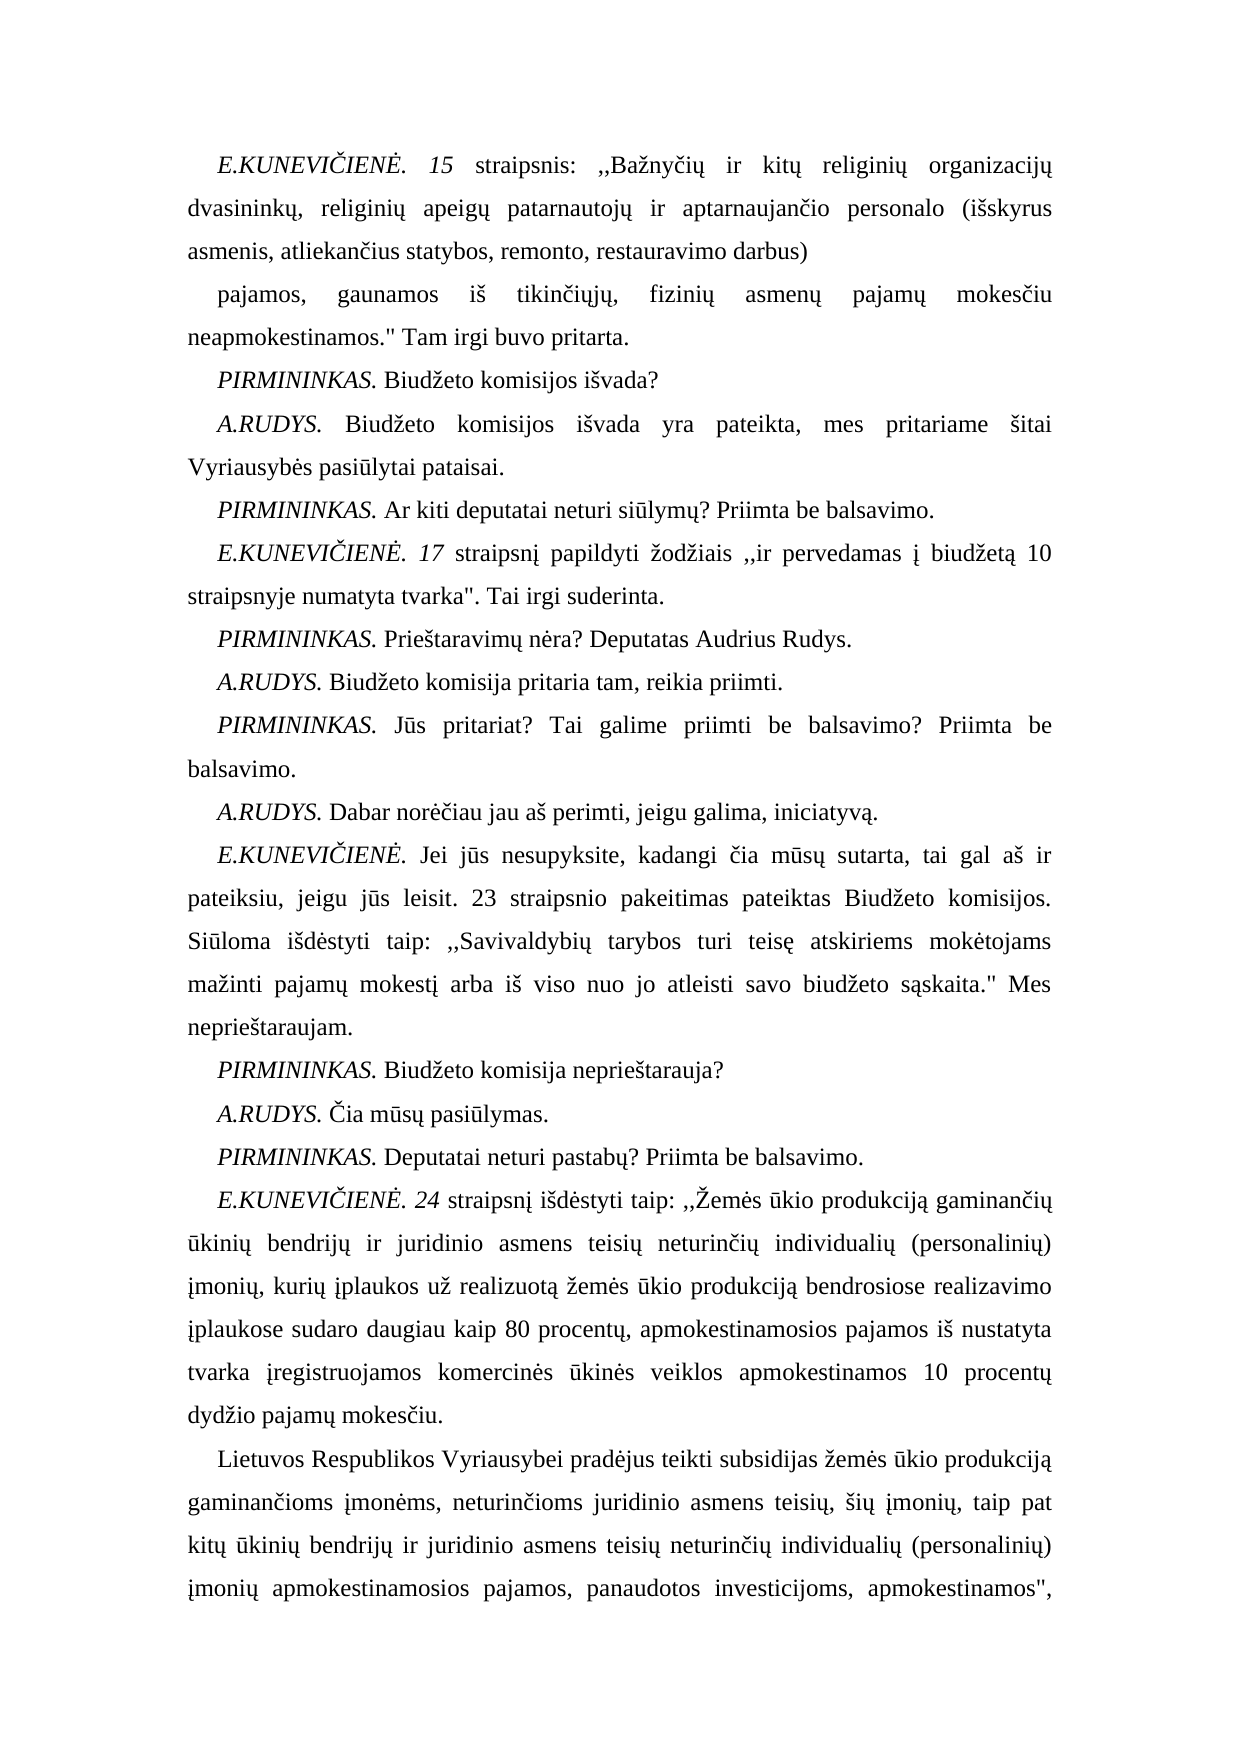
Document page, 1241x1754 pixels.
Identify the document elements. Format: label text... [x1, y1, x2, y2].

text A.RUDYS. Biudžeto komisijos išvada yra pateikta, mes pritariame šitai Vyriausybės pasiūlytai pataisai. [187, 409, 1053, 481]
text A.RUDYS. Čia mūsų pasiūlymas. [187, 1099, 1053, 1127]
text Lietuvos Respublikos Vyriausybei pradėjus teikti subsidijas žemės ūkio produkciją gaminančioms įmonėms, neturinčioms juridinio asmens teisių, šių įmonių, taip pat kitų ūkinių bendrijų ir juridinio asmens teisių neturinčių individualių (personalinių) įmonių apmokestinamosios pajamos, panaudotos investicijoms, apmokestinamos", [187, 1444, 1053, 1602]
text PIRMININKAS. Biudžeto komisijos išvada? [187, 366, 1053, 394]
text E.KUNEVIČIENĖ. 15 straipsnis: ,,Bažnyčių ir kitų religinių organizacijų dvasininkų, religinių apeigų patarnautojų ir aptarnaujančio personalo (išskyrus asmenis, atliekančius statybos, remonto, restauravimo darbus) [187, 150, 1053, 265]
text pajamos, gaunamos iš tikinčiųjų, fizinių asmenų pajamų mokesčiu neapmokestinamos." Tam irgi buvo pritarta. [187, 279, 1053, 351]
text E.KUNEVIČIENĖ. Jei jūs nesupyksite, kadangi čia mūsų sutarta, tai gal aš ir pateiksiu, jeigu jūs leisit. 23 straipsnio pakeitimas pateiktas Biudžeto komisijos. Siūloma išdėstyti taip: ,,Savivaldybių tarybos turi teisę atskiriems mokėtojams mažinti pajamų mokestį arba iš viso nuo jo atleisti savo biudžeto sąskaita." Mes neprieštaraujam. [187, 840, 1053, 1041]
text A.RUDYS. Dabar norėčiau jau aš perimti, jeigu galima, iniciatyvą. [187, 797, 1053, 826]
text PIRMININKAS. Jūs pritariat? Tai galime priimti be balsavimo? Priimta be balsavimo. [187, 711, 1053, 782]
text PIRMININKAS. Ar kiti deputatai neturi siūlymų? Priimta be balsavimo. [187, 495, 1053, 524]
text PIRMININKAS. Biudžeto komisija neprieštarauja? [187, 1056, 1053, 1084]
text A.RUDYS. Biudžeto komisija pritaria tam, reikia priimti. [187, 667, 1053, 696]
text PIRMININKAS. Deputatai neturi pastabų? Priimta be balsavimo. [187, 1142, 1053, 1171]
text E.KUNEVIČIENĖ. 17 straipsnį papildyti žodžiais ,,ir pervedamas į biudžetą 10 straipsnyje numatyta tvarka". Tai irgi suderinta. [187, 538, 1053, 610]
text PIRMININKAS. Prieštaravimų nėra? Deputatas Audrius Rudys. [187, 624, 1053, 653]
text E.KUNEVIČIENĖ. 24 straipsnį išdėstyti taip: ,,Žemės ūkio produkciją gaminančių ūkinių bendrijų ir juridinio asmens teisių neturinčių individualių (personalinių) įmonių, kurių įplaukos už realizuotą žemės ūkio produkciją bendrosiose realizavimo įplaukose sudaro daugiau kaip 80 procentų, apmokestinamosios pajamos iš nustatyta tvarka įregistruojamos komercinės ūkinės veiklos apmokestinamos 10 procentų dydžio pajamų mokesčiu. [187, 1185, 1053, 1429]
